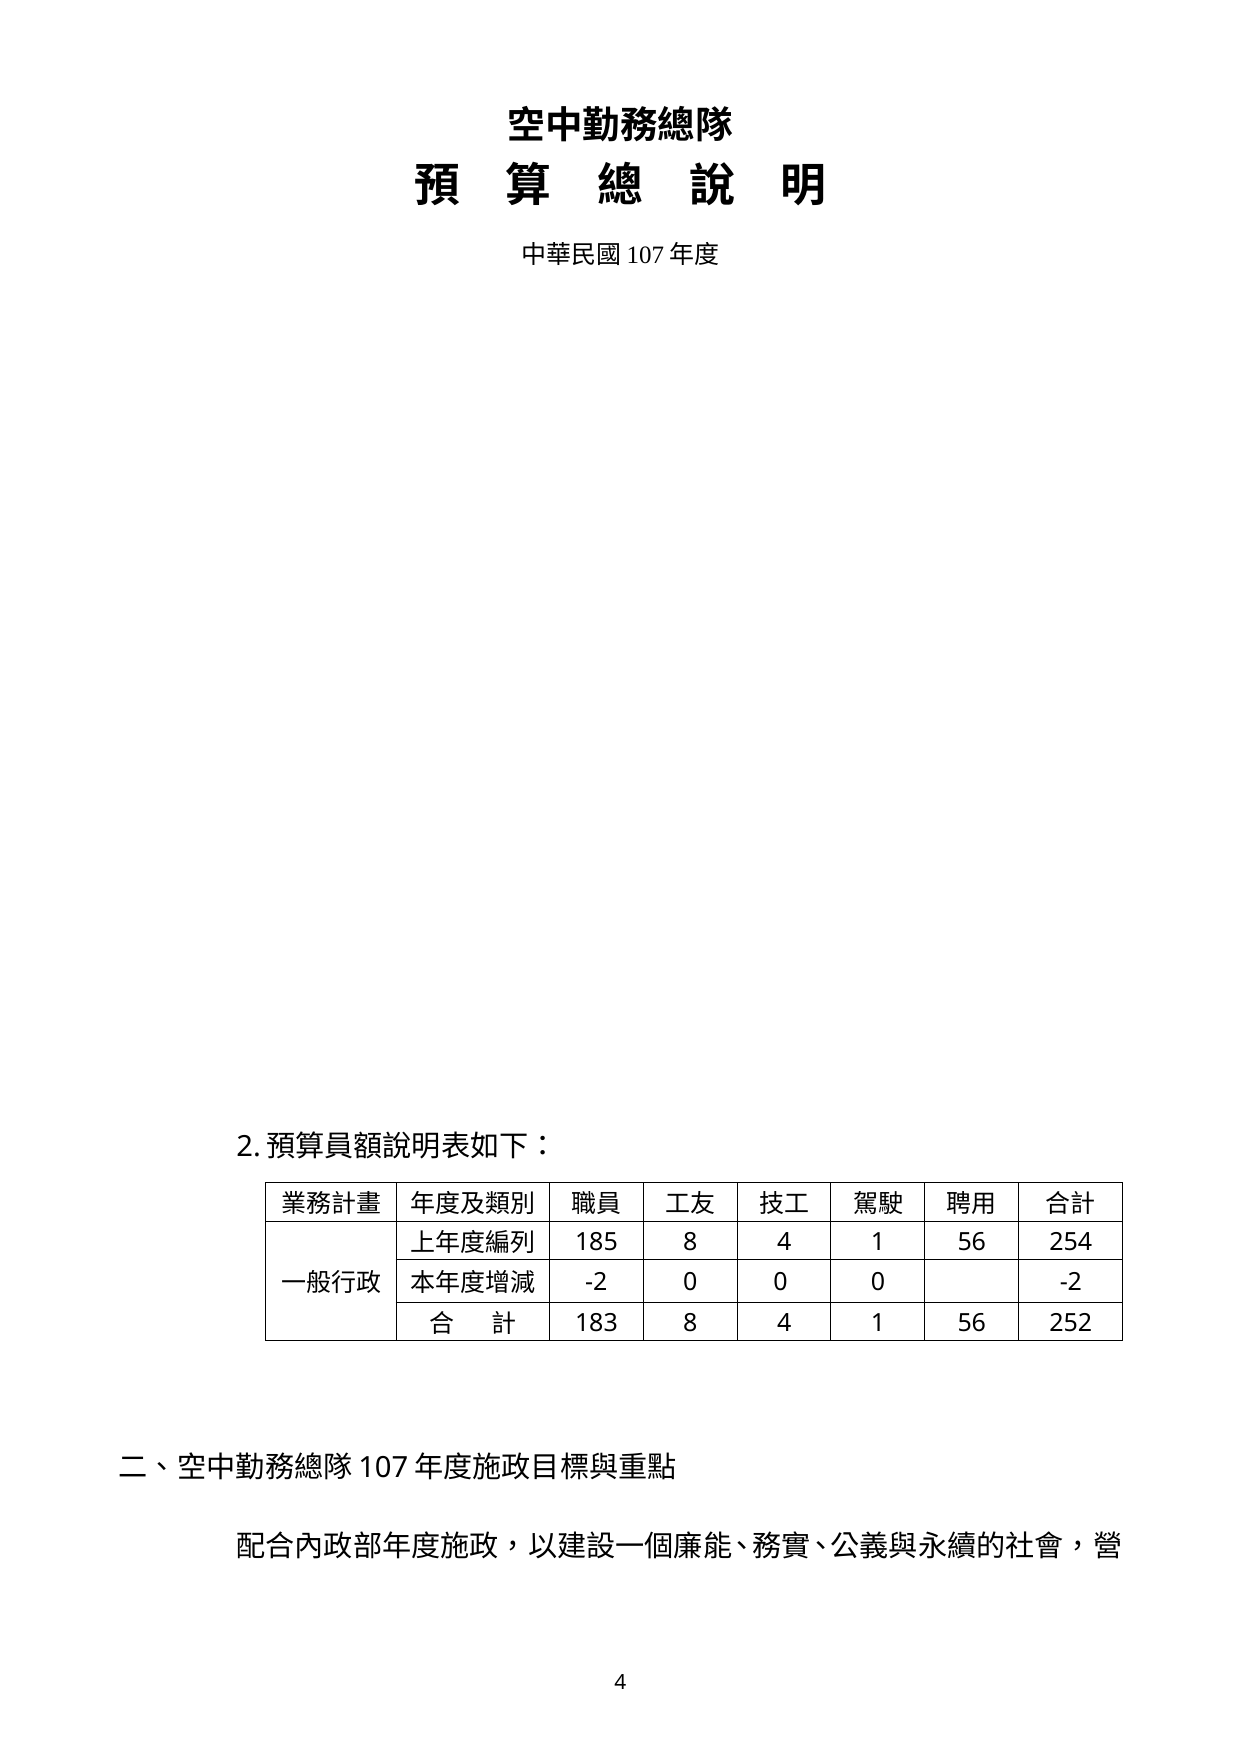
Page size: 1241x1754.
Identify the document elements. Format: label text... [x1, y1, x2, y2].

table_cell 0 [644, 1260, 737, 1302]
table_header 工友 [644, 1183, 737, 1221]
table_cell 8 [644, 1303, 737, 1340]
table_cell -2 [1019, 1260, 1122, 1302]
list 空中勤務總隊107年度施政目標與重點 [118, 1428, 1122, 1503]
table_cell 0 [831, 1260, 924, 1302]
table_header 年度及類別 [397, 1183, 549, 1221]
table_cell -2 [550, 1260, 643, 1302]
table_cell 183 [550, 1303, 643, 1340]
table_cell 1 [831, 1303, 924, 1340]
table_cell 0 [738, 1260, 830, 1302]
table_header 駕駛 [831, 1183, 924, 1221]
table_cell 一般行政 [266, 1222, 396, 1340]
table_cell 56 [925, 1303, 1018, 1340]
table_header 聘用 [925, 1183, 1018, 1221]
table_cell 4 [738, 1222, 830, 1259]
table_header 合計 [1019, 1183, 1122, 1221]
table_cell 上年度編列 [397, 1222, 549, 1259]
table_cell 1 [831, 1222, 924, 1259]
table_cell 185 [550, 1222, 643, 1259]
list 預算員額說明表如下： [236, 1106, 1122, 1181]
table_cell 254 [1019, 1222, 1122, 1259]
table_cell 4 [738, 1303, 830, 1340]
table_cell 本年度增減 [397, 1260, 549, 1302]
table_header 技工 [738, 1183, 830, 1221]
table_cell 56 [925, 1222, 1018, 1259]
table_cell [925, 1260, 1018, 1302]
text 配合內政部年度施政，以建設一個廉能、務實、公義與永續的社會，營造一個優質、便捷、安全與安心的家園，致力成為主動真心關懷民眾的團隊為使命，並以台灣優先、對人民有利，營造政治清廉、關懷弱勢、智慧節能、便捷服務、城鄉均衡與永續發展的公義社會，為民眾打造安全幸福的新家園為願景，秉持延續、修正、創新之基本理念規劃及推動各項重要施政。 [178, 1506, 1122, 1581]
table_header 業務計畫 [266, 1183, 396, 1221]
table_cell 合 計 [397, 1303, 549, 1340]
table_cell 8 [644, 1222, 737, 1259]
table_cell 252 [1019, 1303, 1122, 1340]
table_header 職員 [550, 1183, 643, 1221]
